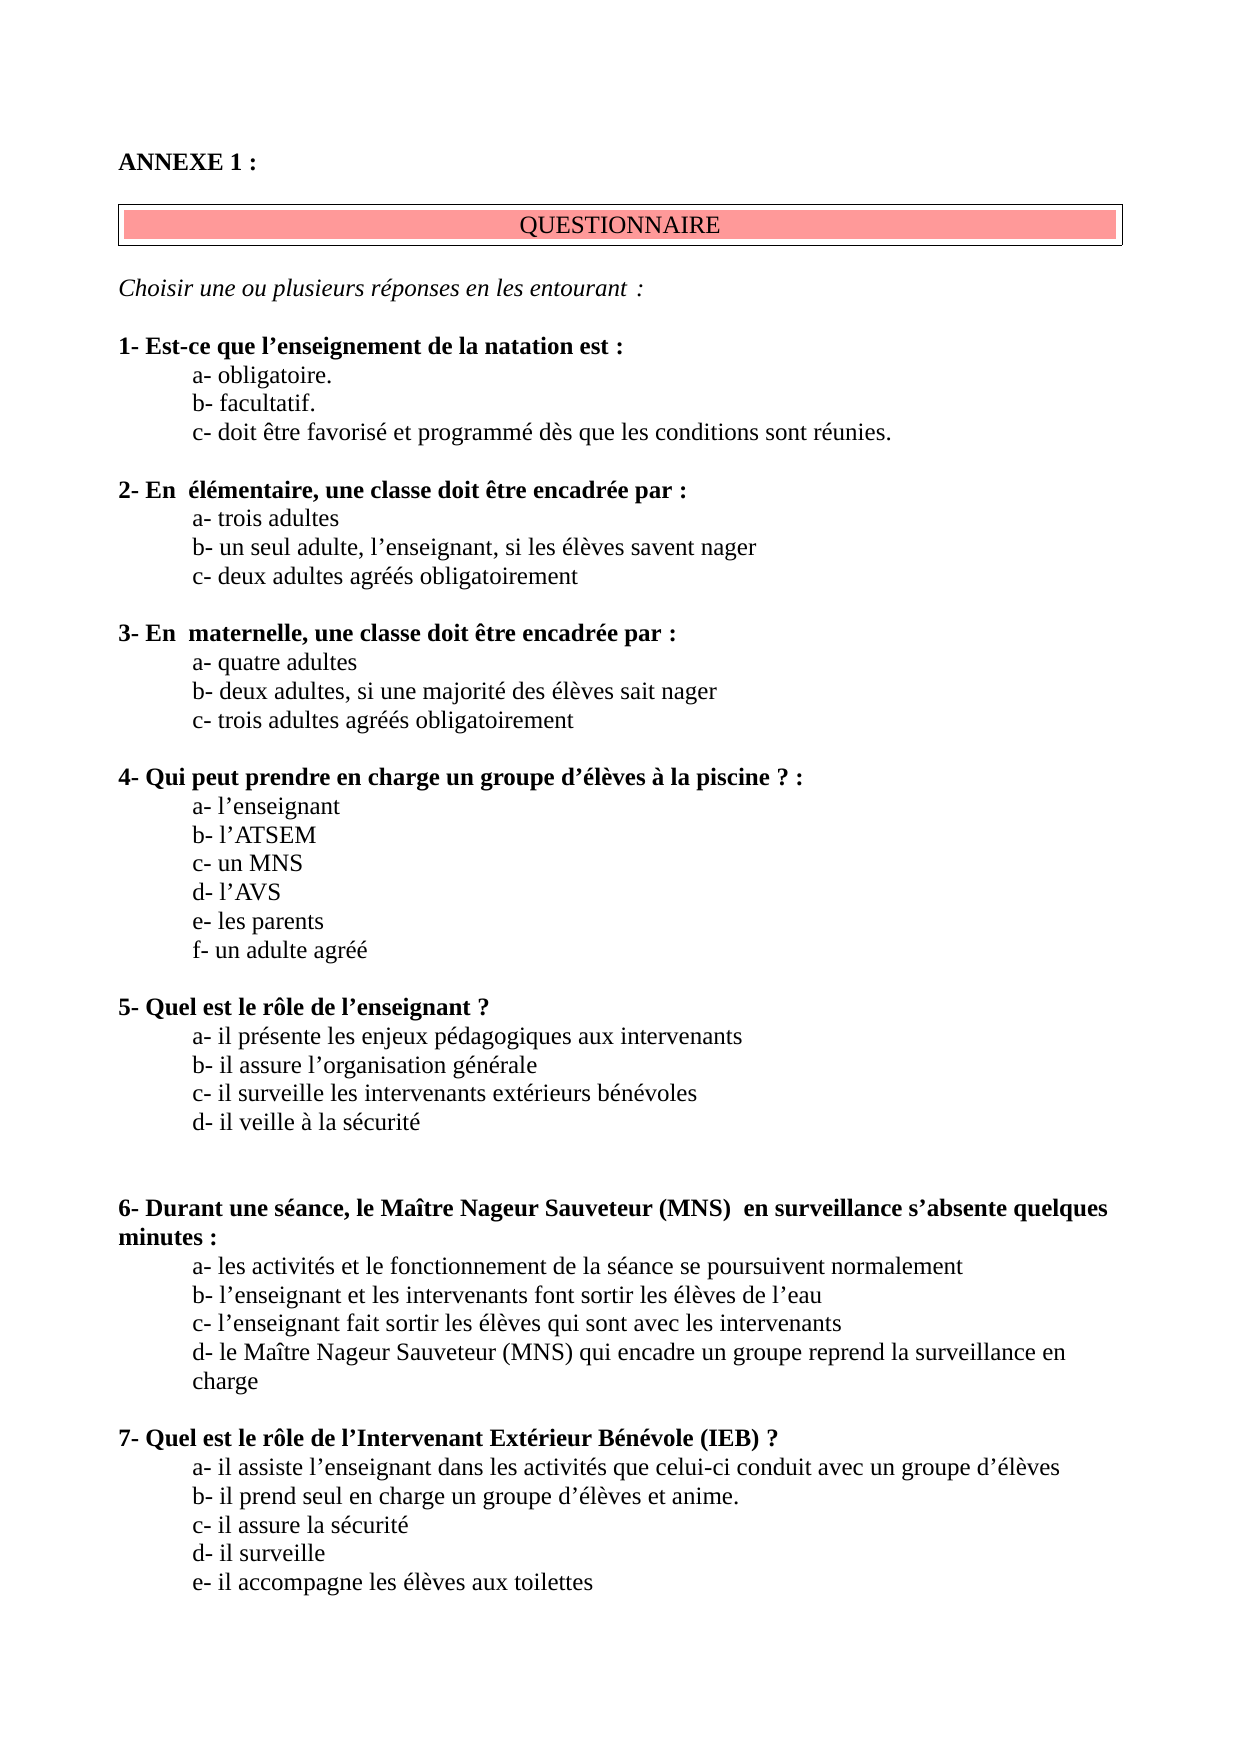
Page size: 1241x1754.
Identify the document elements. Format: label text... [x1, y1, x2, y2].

text c- il assure la sécurité [118, 1510, 1122, 1538]
text d- l’AVS [118, 877, 1122, 906]
text a- l’enseignant [118, 791, 1122, 820]
text a- il assiste l’enseignant dans les activités que celui-ci conduit avec un groupe d’élèves [118, 1452, 1122, 1481]
text d- il veille à la sécurité [118, 1107, 1122, 1136]
text Choisir une ou plusieurs réponses en les entourant : [118, 273, 1122, 302]
text a- il présente les enjeux pédagogiques aux intervenants [118, 1021, 1122, 1050]
text b- un seul adulte, l’enseignant, si les élèves savent nager [118, 532, 1122, 561]
text 1- Est-ce que l’enseignement de la natation est : [118, 331, 1122, 360]
text a- obligatoire. [118, 360, 1122, 388]
text a- quatre adultes [118, 647, 1122, 676]
text b- il assure l’organisation générale [118, 1050, 1122, 1078]
text 5- Quel est le rôle de l’enseignant ? [118, 992, 1122, 1021]
text ANNEXE 1 : [118, 147, 1122, 176]
text 3- En maternelle, une classe doit être encadrée par : [118, 618, 1122, 647]
text c- deux adultes agréés obligatoirement [118, 561, 1122, 590]
text d- il surveille [118, 1538, 1122, 1567]
text f- un adulte agréé [118, 935, 1122, 963]
text b- l’enseignant et les intervenants font sortir les élèves de l’eau [118, 1280, 1122, 1308]
text b- deux adultes, si une majorité des élèves sait nager [118, 676, 1122, 705]
text a- les activités et le fonctionnement de la séance se poursuivent normalement [118, 1251, 1122, 1280]
text c- trois adultes agréés obligatoirement [118, 705, 1122, 733]
table_header QUESTIONNAIRE [119, 205, 1122, 245]
text b- l’ATSEM [118, 820, 1122, 848]
text 7- Quel est le rôle de l’Intervenant Extérieur Bénévole (IEB) ? [118, 1423, 1122, 1452]
text 6- Durant une séance, le Maître Nageur Sauveteur (MNS) en surveillance s’absente quelques minutes : [118, 1193, 1122, 1251]
text d- le Maître Nageur Sauveteur (MNS) qui encadre un groupe reprend la surveillance en charge [118, 1337, 1122, 1395]
text c- l’enseignant fait sortir les élèves qui sont avec les intervenants [118, 1308, 1122, 1337]
text e- les parents [118, 906, 1122, 935]
text c- doit être favorisé et programmé dès que les conditions sont réunies. [118, 417, 1122, 446]
text c- il surveille les intervenants extérieurs bénévoles [118, 1078, 1122, 1107]
text 2- En élémentaire, une classe doit être encadrée par : [118, 475, 1122, 503]
text 4- Qui peut prendre en charge un groupe d’élèves à la piscine ? : [118, 762, 1122, 791]
text c- un MNS [118, 848, 1122, 877]
text b- facultatif. [118, 388, 1122, 417]
text e- il accompagne les élèves aux toilettes [118, 1567, 1122, 1596]
text a- trois adultes [118, 503, 1122, 532]
text b- il prend seul en charge un groupe d’élèves et anime. [118, 1481, 1122, 1510]
